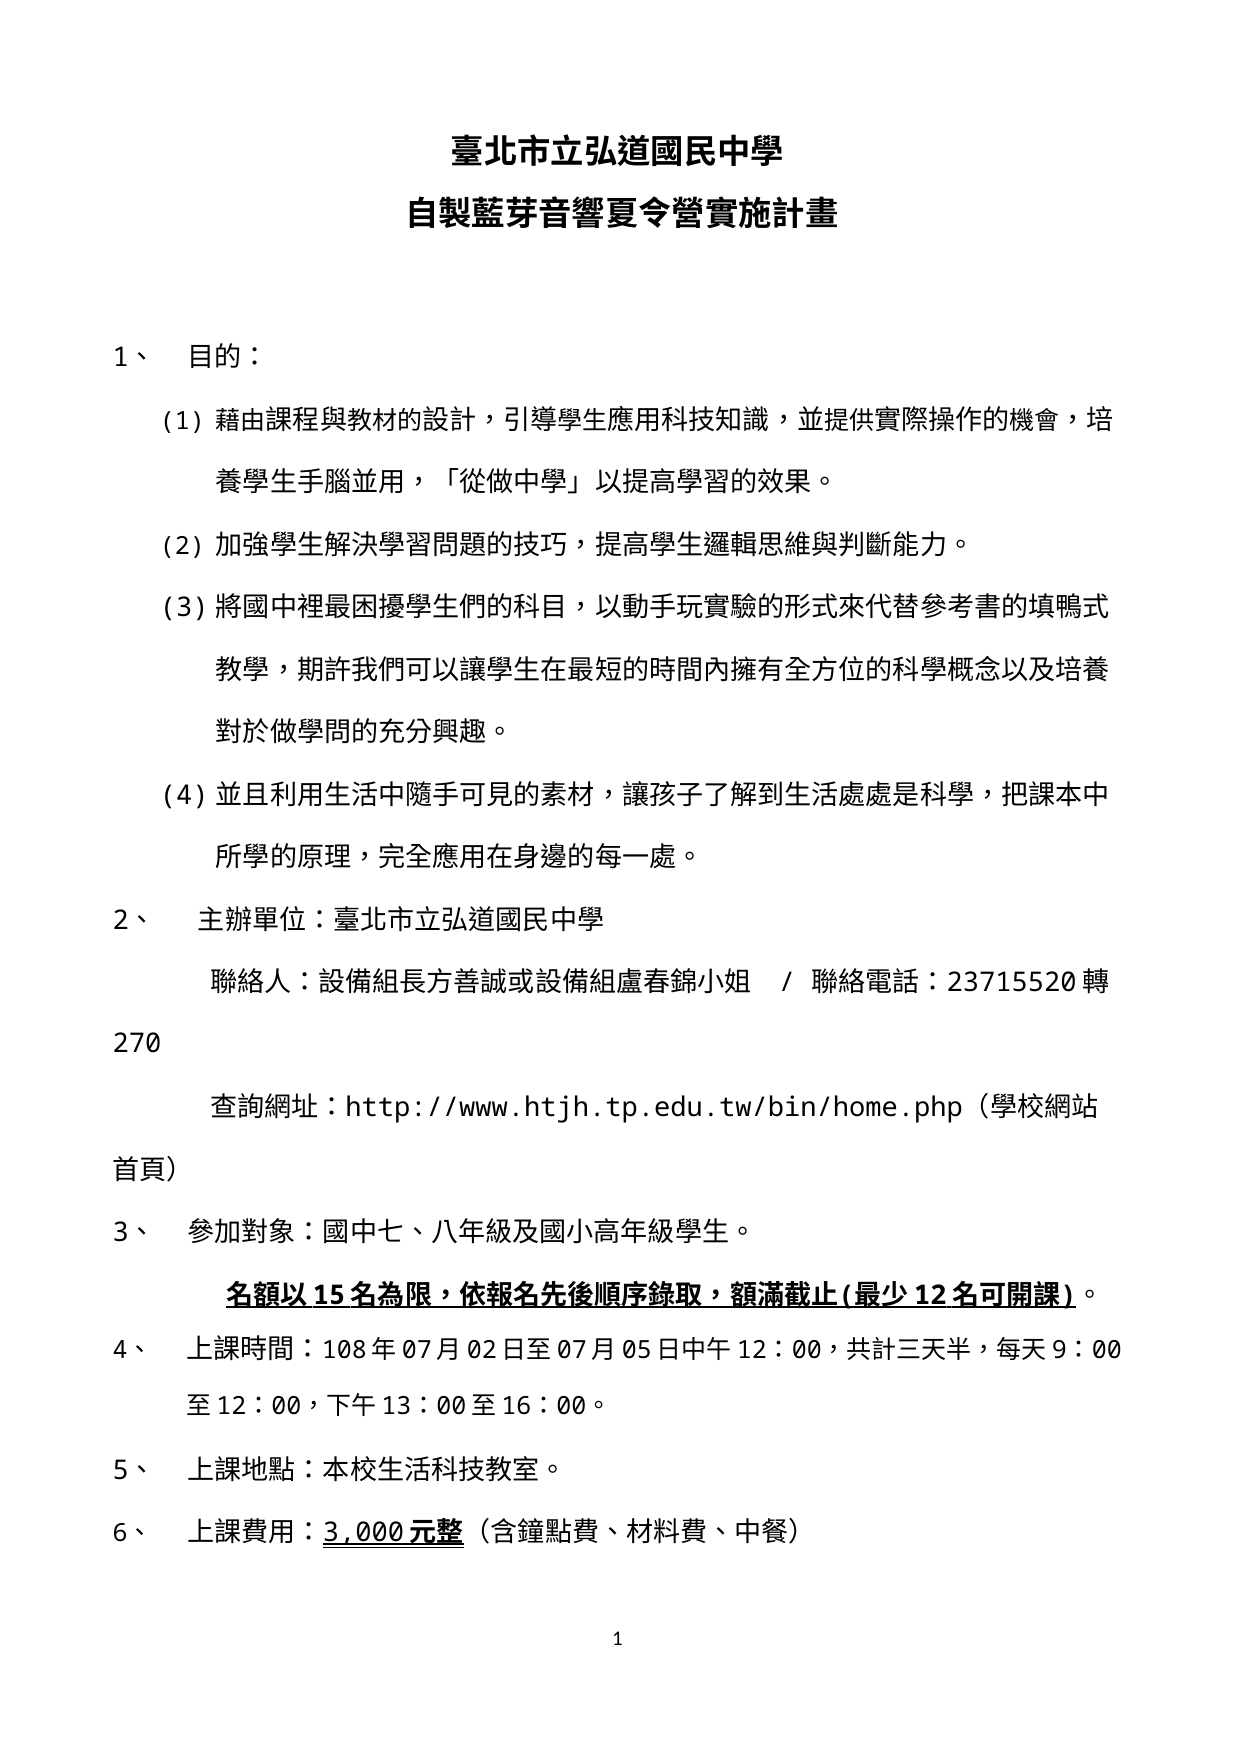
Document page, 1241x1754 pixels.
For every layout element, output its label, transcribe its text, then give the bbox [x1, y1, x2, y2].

list 並且利用生活中隨手可見的素材，讓孩子了解到生活處處是科學，把課本中所學的原理，完全應用在身邊的每一處。 [159, 751, 1122, 876]
text 聯絡人：設備組長方善誠或設備組盧春錦小姐 / 聯絡電話：23715520轉270 [112, 938, 1122, 1063]
list 上課費用：3,000元整（含鐘點費、材料費、中餐） [112, 1488, 1122, 1551]
list 目的： [112, 313, 1122, 376]
list 上課地點：本校生活科技教室。 [112, 1426, 1122, 1488]
list 將國中裡最困擾學生們的科目，以動手玩實驗的形式來代替參考書的填鴨式教學，期許我們可以讓學生在最短的時間內擁有全方位的科學概念以及培養對於做學問的充分興趣。 [159, 563, 1122, 751]
list 上課時間：108年07月02日至07月05日中午12：00，共計三天半，每天9：00至12：00，下午13：00至16：00。 [112, 1313, 1122, 1426]
text 名額以15名為限，依報名先後順序錄取，額滿截止(最少12名可開課)。 [112, 1251, 1122, 1313]
text 臺北市立弘道國民中學 [112, 107, 1122, 169]
list 參加對象：國中七、八年級及國小高年級學生。 [112, 1188, 1122, 1251]
list 主辦單位：臺北市立弘道國民中學 [112, 876, 1122, 938]
text 查詢網址：http://www.htjh.tp.edu.tw/bin/home.php（學校網站首頁） [112, 1063, 1122, 1188]
text 自製藍芽音響夏令營實施計畫 [112, 169, 1122, 232]
list 加強學生解決學習問題的技巧，提高學生邏輯思維與判斷能力。 [159, 501, 1122, 563]
list 藉由課程與教材的設計，引導學生應用科技知識，並提供實際操作的機會，培養學生手腦並用，「從做中學」以提高學習的效果。 [159, 376, 1122, 501]
